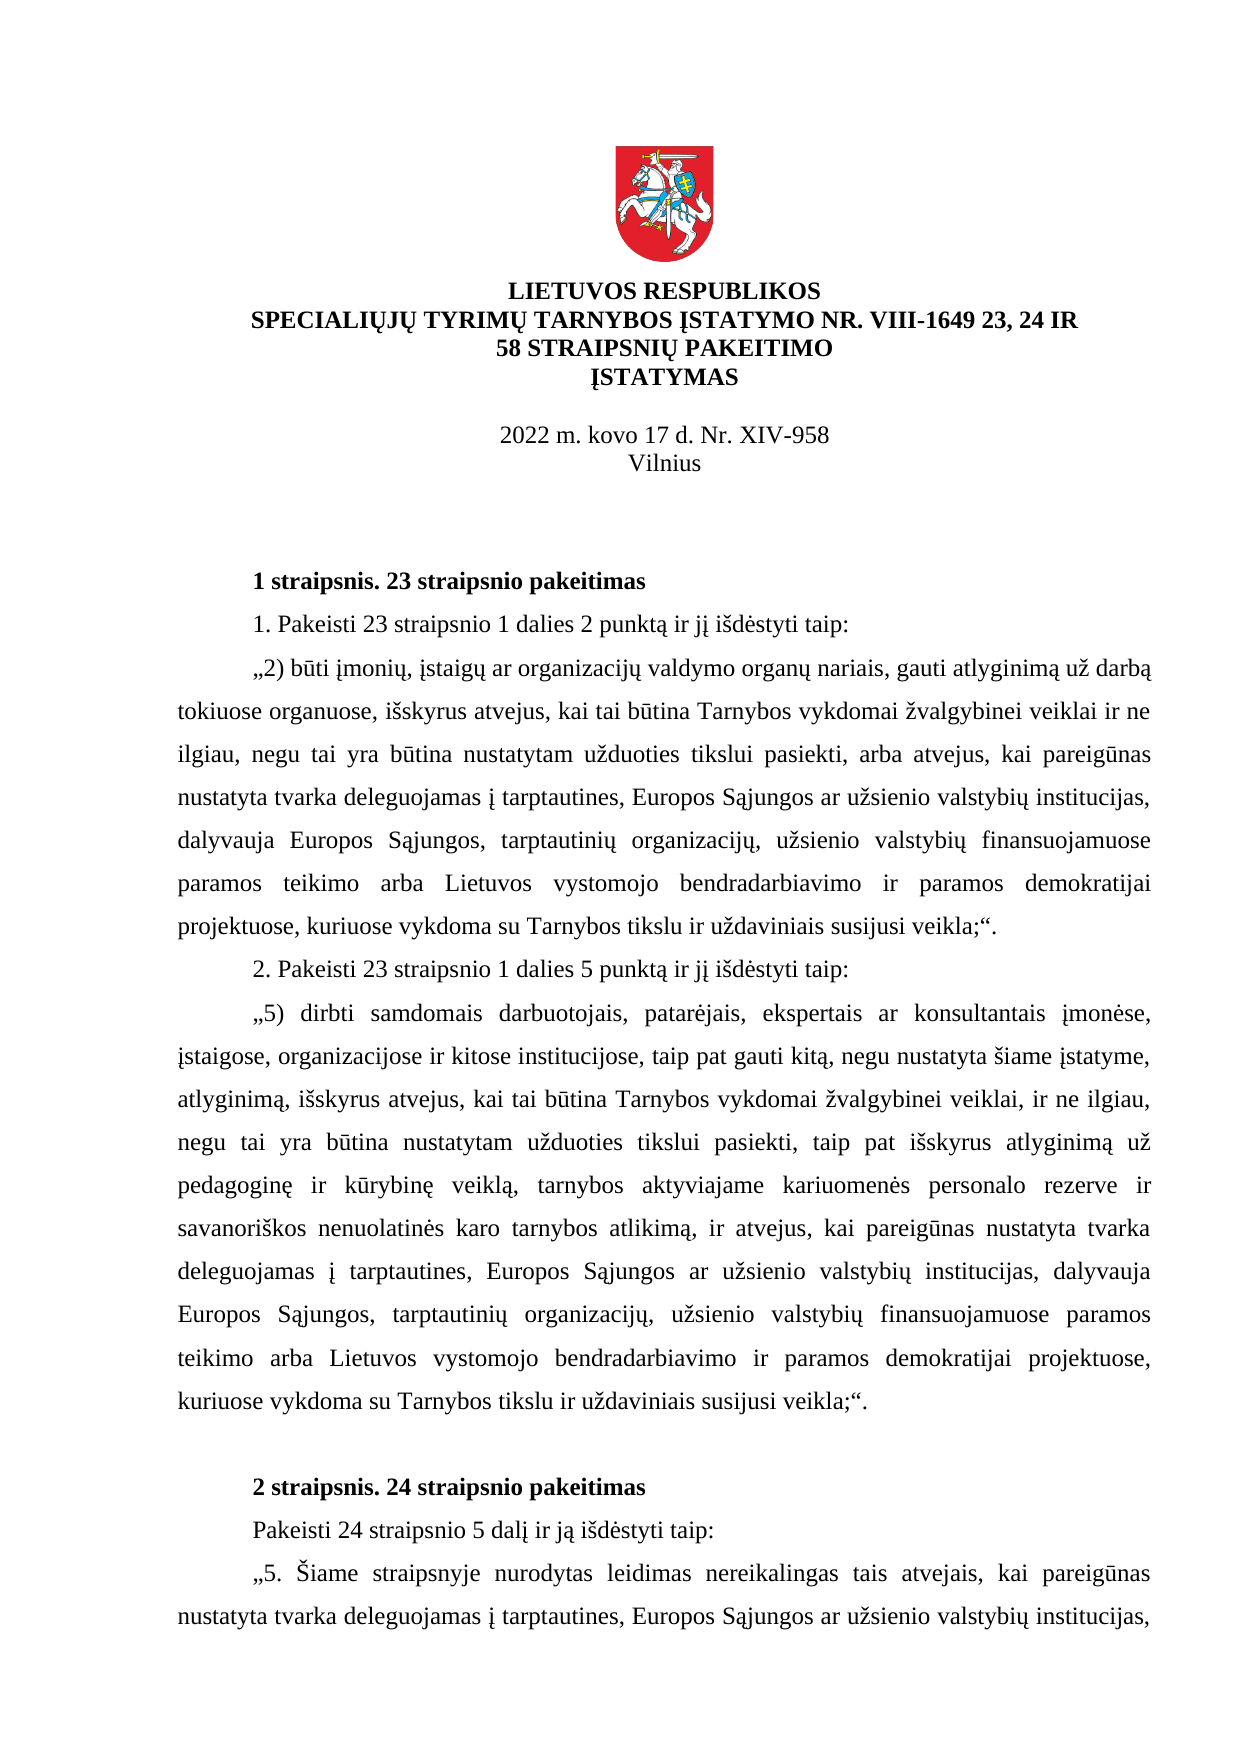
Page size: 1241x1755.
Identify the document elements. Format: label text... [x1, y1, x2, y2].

text SPECIALIŲJŲ TYRIMŲ TARNYBOS ĮSTATYMO NR. VIII-1649 23, 24 IR 58 STRAIPSNIŲ PAKEITIMO [177, 305, 1152, 362]
text 2. Pakeisti 23 straipsnio 1 dalies 5 punktą ir jį išdėstyti taip: [177, 954, 1152, 983]
text 2 straipsnis. 24 straipsnio pakeitimas [177, 1472, 1152, 1501]
text Vilnius [177, 448, 1152, 477]
text „5. Šiame straipsnyje nurodytas leidimas nereikalingas tais atvejais, kai pareigūnas nustatyta tvarka deleguojamas į tarptautines, Europos Sąjungos ar užsienio valstybių institucijas, [177, 1558, 1152, 1630]
text LIETUVOS RESPUBLIKOS [177, 276, 1152, 305]
text Pakeisti 24 straipsnio 5 dalį ir ją išdėstyti taip: [177, 1515, 1152, 1544]
text 2022 m. kovo 17 d. Nr. XIV-958 [177, 420, 1152, 448]
text „5) dirbti samdomais darbuotojais, patarėjais, ekspertais ar konsultantais įmonėse, įstaigose, organizacijose ir kitose institucijose, taip pat gauti kitą, negu nustatyta šiame įstatyme, atlyginimą, išskyrus atvejus, kai tai būtina Tarnybos vykdomai žvalgybinei veiklai, ir ne ilgiau, negu tai yra būtina nustatytam užduoties tikslui pasiekti, taip pat išskyrus atlyginimą už pedagoginę ir kūrybinę veiklą, tarnybos aktyviajame kariuomenės personalo rezerve ir savanoriškos nenuolatinės karo tarnybos atlikimą, ir atvejus, kai pareigūnas nustatyta tvarka deleguojamas į tarptautines, Europos Sąjungos ar užsienio valstybių institucijas, dalyvauja Europos Sąjungos, tarptautinių organizacijų, užsienio valstybių finansuojamuose paramos teikimo arba Lietuvos vystomojo bendradarbiavimo ir paramos demokratijai projektuose, kuriuose vykdoma su Tarnybos tikslu ir uždaviniais susijusi veikla;“. [177, 998, 1152, 1414]
text „2) būti įmonių, įstaigų ar organizacijų valdymo organų nariais, gauti atlyginimą už darbą tokiuose organuose, išskyrus atvejus, kai tai būtina Tarnybos vykdomai žvalgybinei veiklai ir ne ilgiau, negu tai yra būtina nustatytam užduoties tikslui pasiekti, arba atvejus, kai pareigūnas nustatyta tvarka deleguojamas į tarptautines, Europos Sąjungos ar užsienio valstybių institucijas, dalyvauja Europos Sąjungos, tarptautinių organizacijų, užsienio valstybių finansuojamuose paramos teikimo arba Lietuvos vystomojo bendradarbiavimo ir paramos demokratijai projektuose, kuriuose vykdoma su Tarnybos tikslu ir uždaviniais susijusi veikla;“. [177, 653, 1152, 940]
text ĮSTATYMAS [177, 362, 1152, 391]
text 1. Pakeisti 23 straipsnio 1 dalies 2 punktą ir jį išdėstyti taip: [177, 609, 1152, 638]
text 1 straipsnis. 23 straipsnio pakeitimas [177, 566, 1152, 595]
